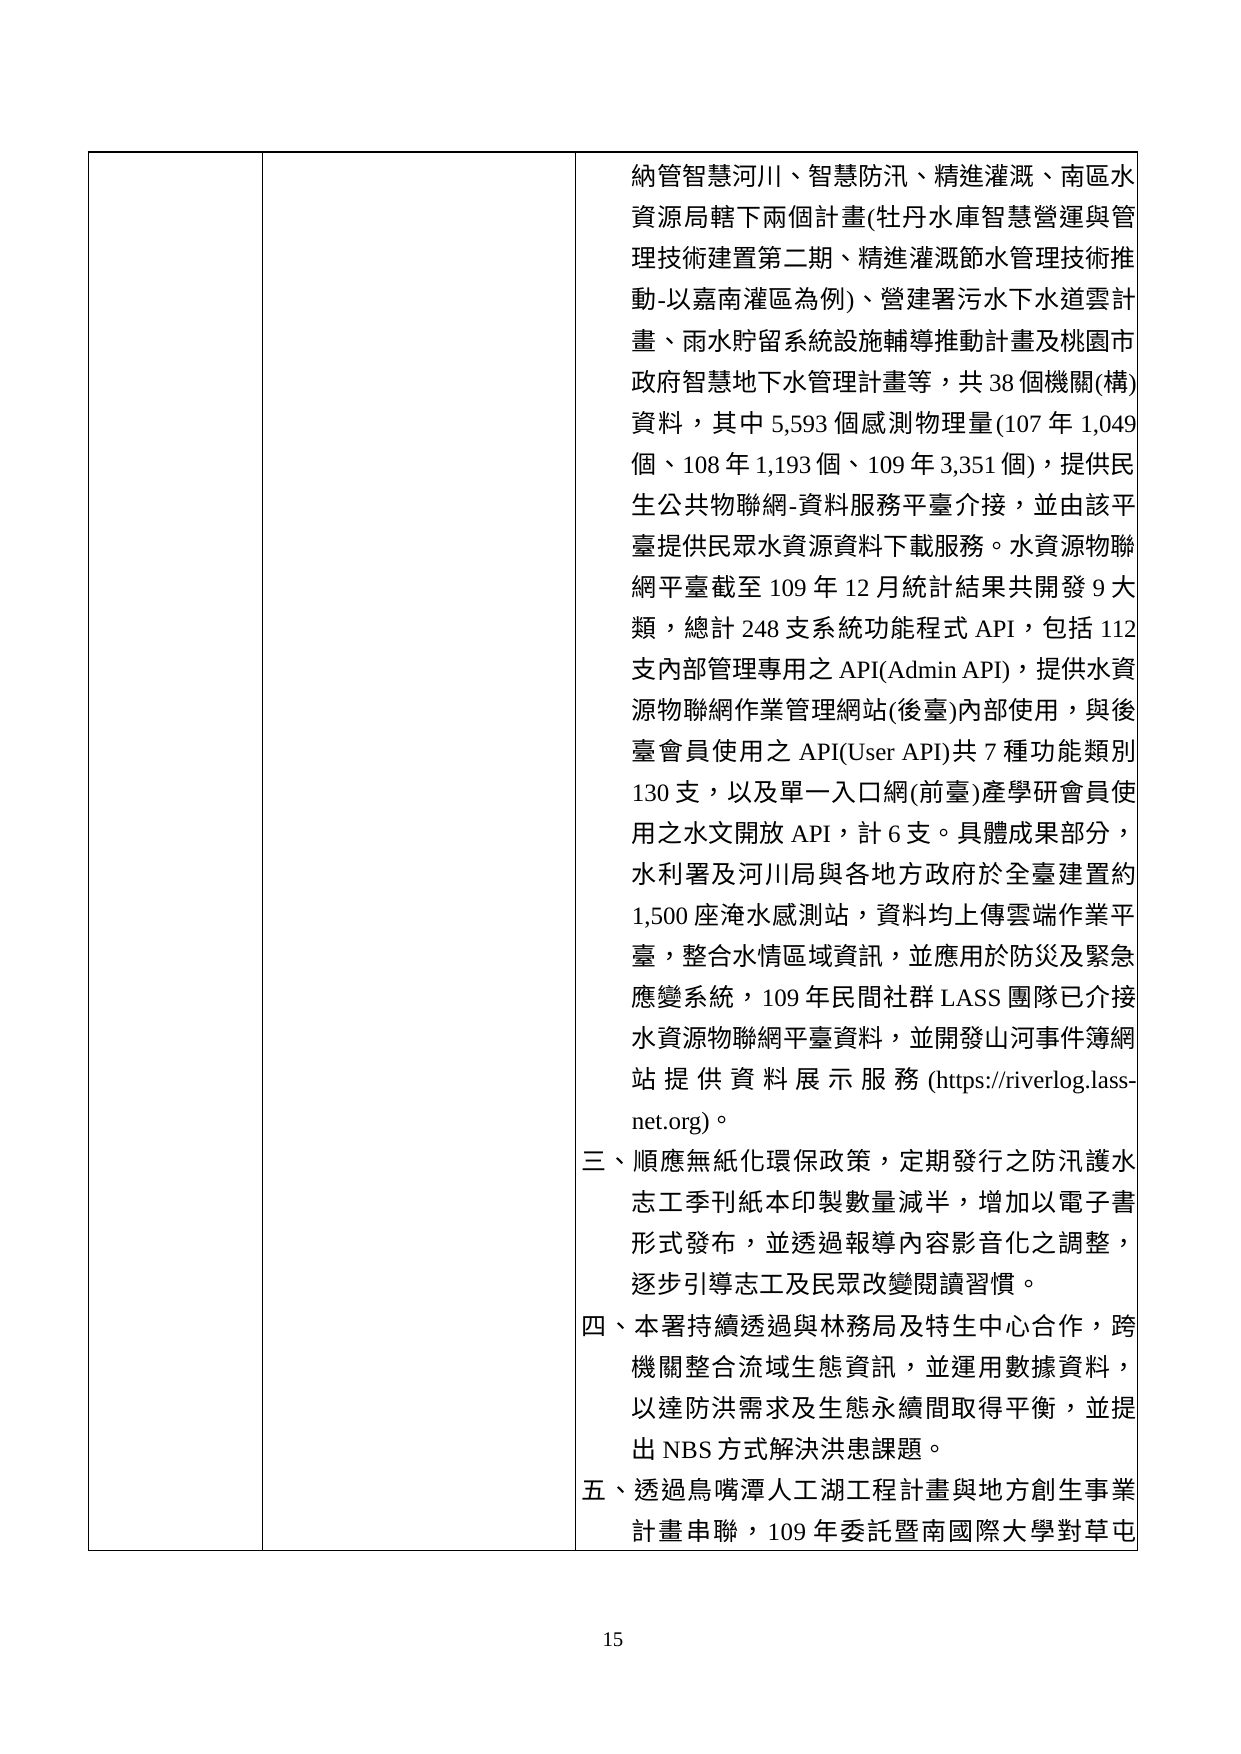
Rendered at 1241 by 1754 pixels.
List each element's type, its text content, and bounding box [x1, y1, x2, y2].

table_cell 納管智慧河川、智慧防汛、精進灌溉、南區水資源局轄下兩個計畫(牡丹水庫智慧營運與管理技術建置第二期、精進灌溉節水管理技術推動-以嘉南灌區為例)、營建署污水下水道雲計畫、雨水貯留系統設施輔導推動計畫及桃園市政府智慧地下水管理計畫等，共38個機關(構)資料，其中5,593個感測物理量(107年1,049個、108年1,193個、109年3,351個)，提供民生公共物聯網-資料服務平臺介接，並由該平臺提供民眾水資源資料下載服務。水資源物聯網平臺截至109年12月統計結果共開發9大類，總計248支系統功能程式API，包括112支內部管理專用之API(Admin API)，提供水資源物聯網作業管理網站(後臺)內部使用，與後臺會員使用之API(User API)共7種功能類別130支，以及單一入口網(前臺)產學研會員使用之水文開放API，計6支。具體成果部分，水利署及河川局與各地方政府於全臺建置約1,500座淹水感測站，資料均上傳雲端作業平臺，整合水情區域資訊，並應用於防災及緊急應變系統，109年民間社群LASS團隊已介接水資源物聯網平臺資料，並開發山河事件簿網站提供資料展示服務(https://riverlog.lass-net.org)。 三、順應無紙化環保政策，定期發行之防汛護水志工季刊紙本印製數量減半，增加以電子書形式發布，並透過報導內容影音化之調整，逐步引導志工及民眾改變閱讀習慣。 四、本署持續透過與林務局及特生中心合作，跨機關整合流域生態資訊，並運用數據資料，以達防洪需求及生態永續間取得平衡，並提出NBS方式解決洪患課題。 五、透過鳥嘴潭人工湖工程計畫與地方創生事業計畫串聯，109年委託暨南國際大學對草屯 [576, 153, 1137, 1550]
table_cell [89, 153, 262, 1550]
table_cell [263, 153, 575, 1550]
